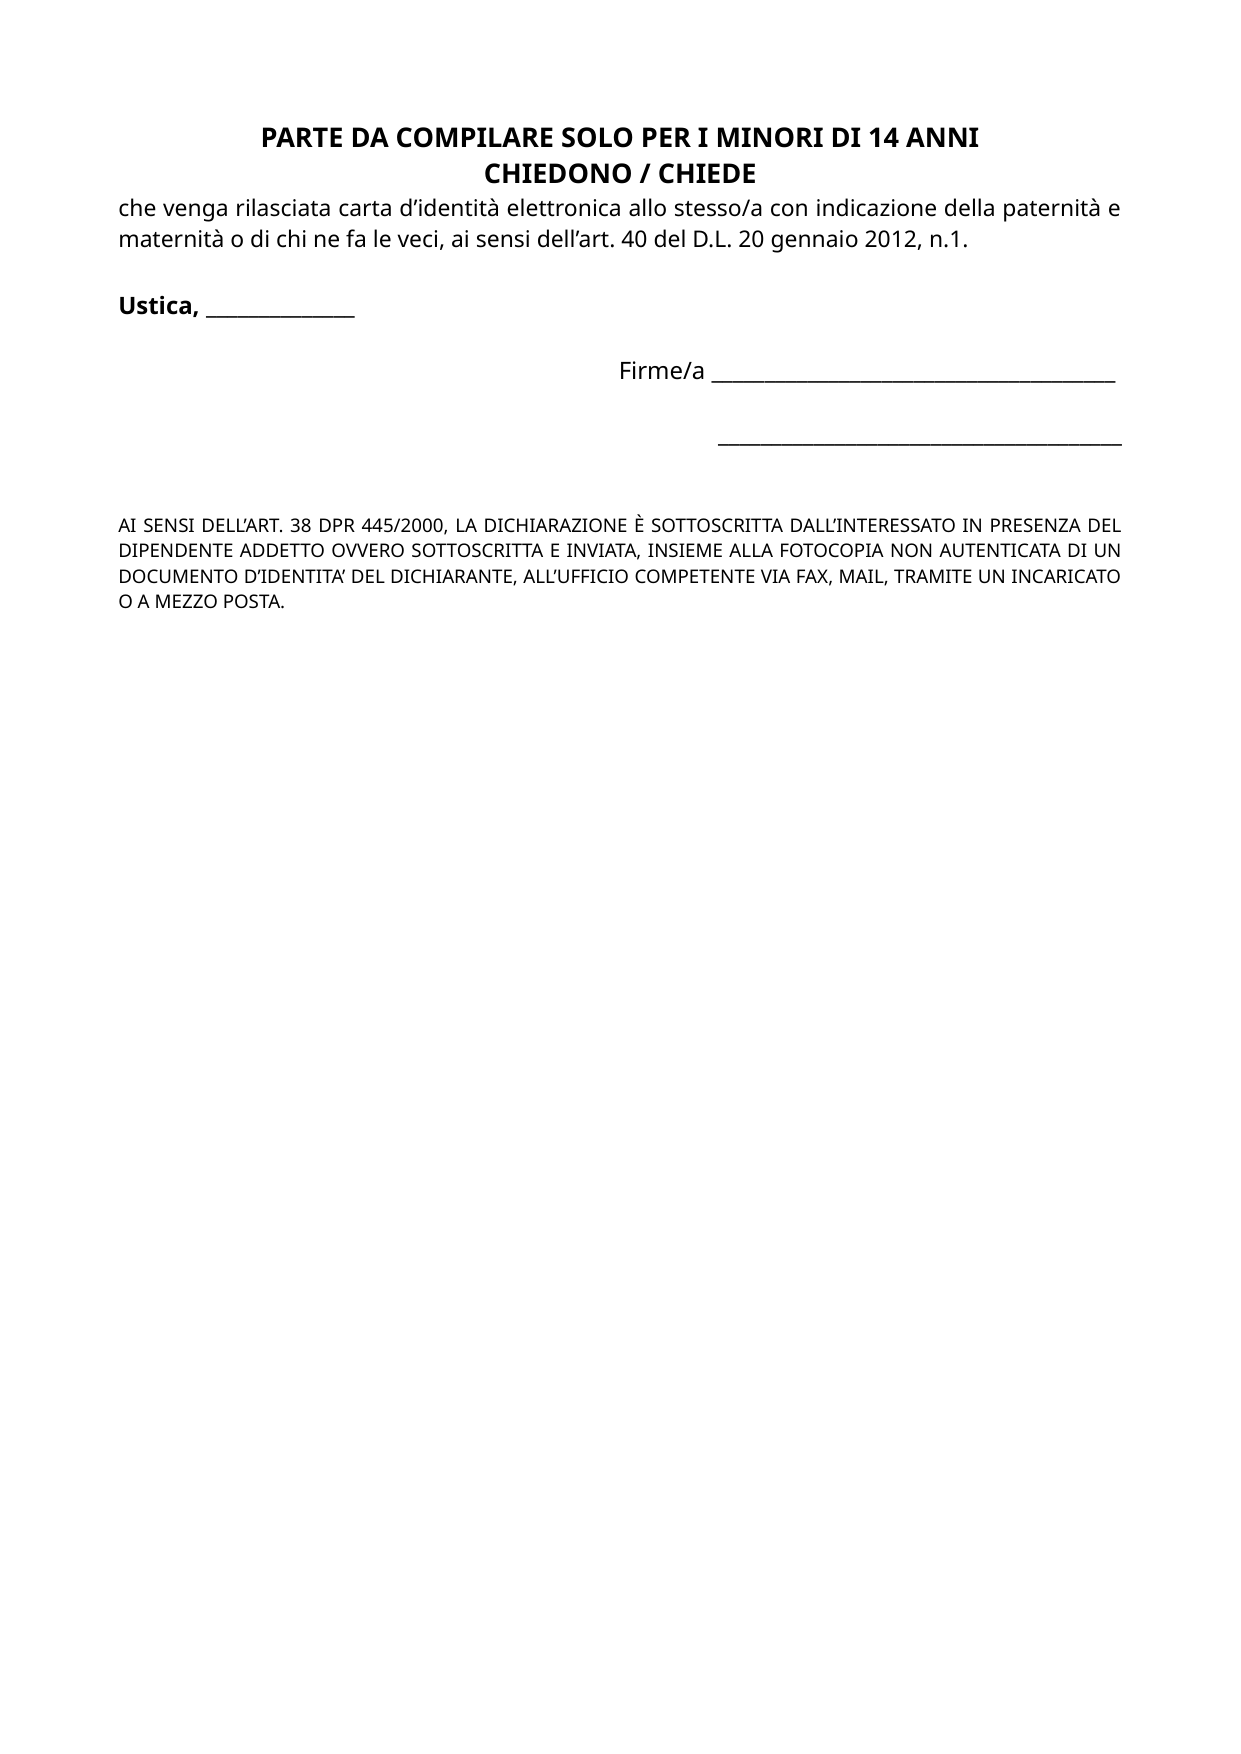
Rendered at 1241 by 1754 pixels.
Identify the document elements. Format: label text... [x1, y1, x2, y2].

text AI SENSI DELL’ART. 38 DPR 445/2000, LA DICHIARAZIONE È SOTTOSCRITTA DALL’INTERESSATO IN PRESENZA DEL DIPENDENTE ADDETTO OVVERO SOTTOSCRITTA E INVIATA, INSIEME ALLA FOTOCOPIA NON AUTENTICATA DI UN DOCUMENTO D’IDENTITA’ DEL DICHIARANTE, ALL’UFFICIO COMPETENTE VIA FAX, MAIL, TRAMITE UN INCARICATO O A MEZZO POSTA. [118, 512, 1122, 614]
text Ustica, ______________ [118, 288, 1122, 321]
text che venga rilasciata carta d’identità elettronica allo stesso/a con indicazione della paternità e maternità o di chi ne fa le veci, ai sensi dell’art. 40 del D.L. 20 gennaio 2012, n.1. [118, 192, 1122, 254]
text CHIEDONO / CHIEDE [118, 155, 1122, 192]
text ______________________________________ [118, 416, 1122, 449]
text PARTE DA COMPILARE SOLO PER I MINORI DI 14 ANNI [118, 118, 1122, 155]
text Firme/a ______________________________________ [118, 354, 1122, 386]
